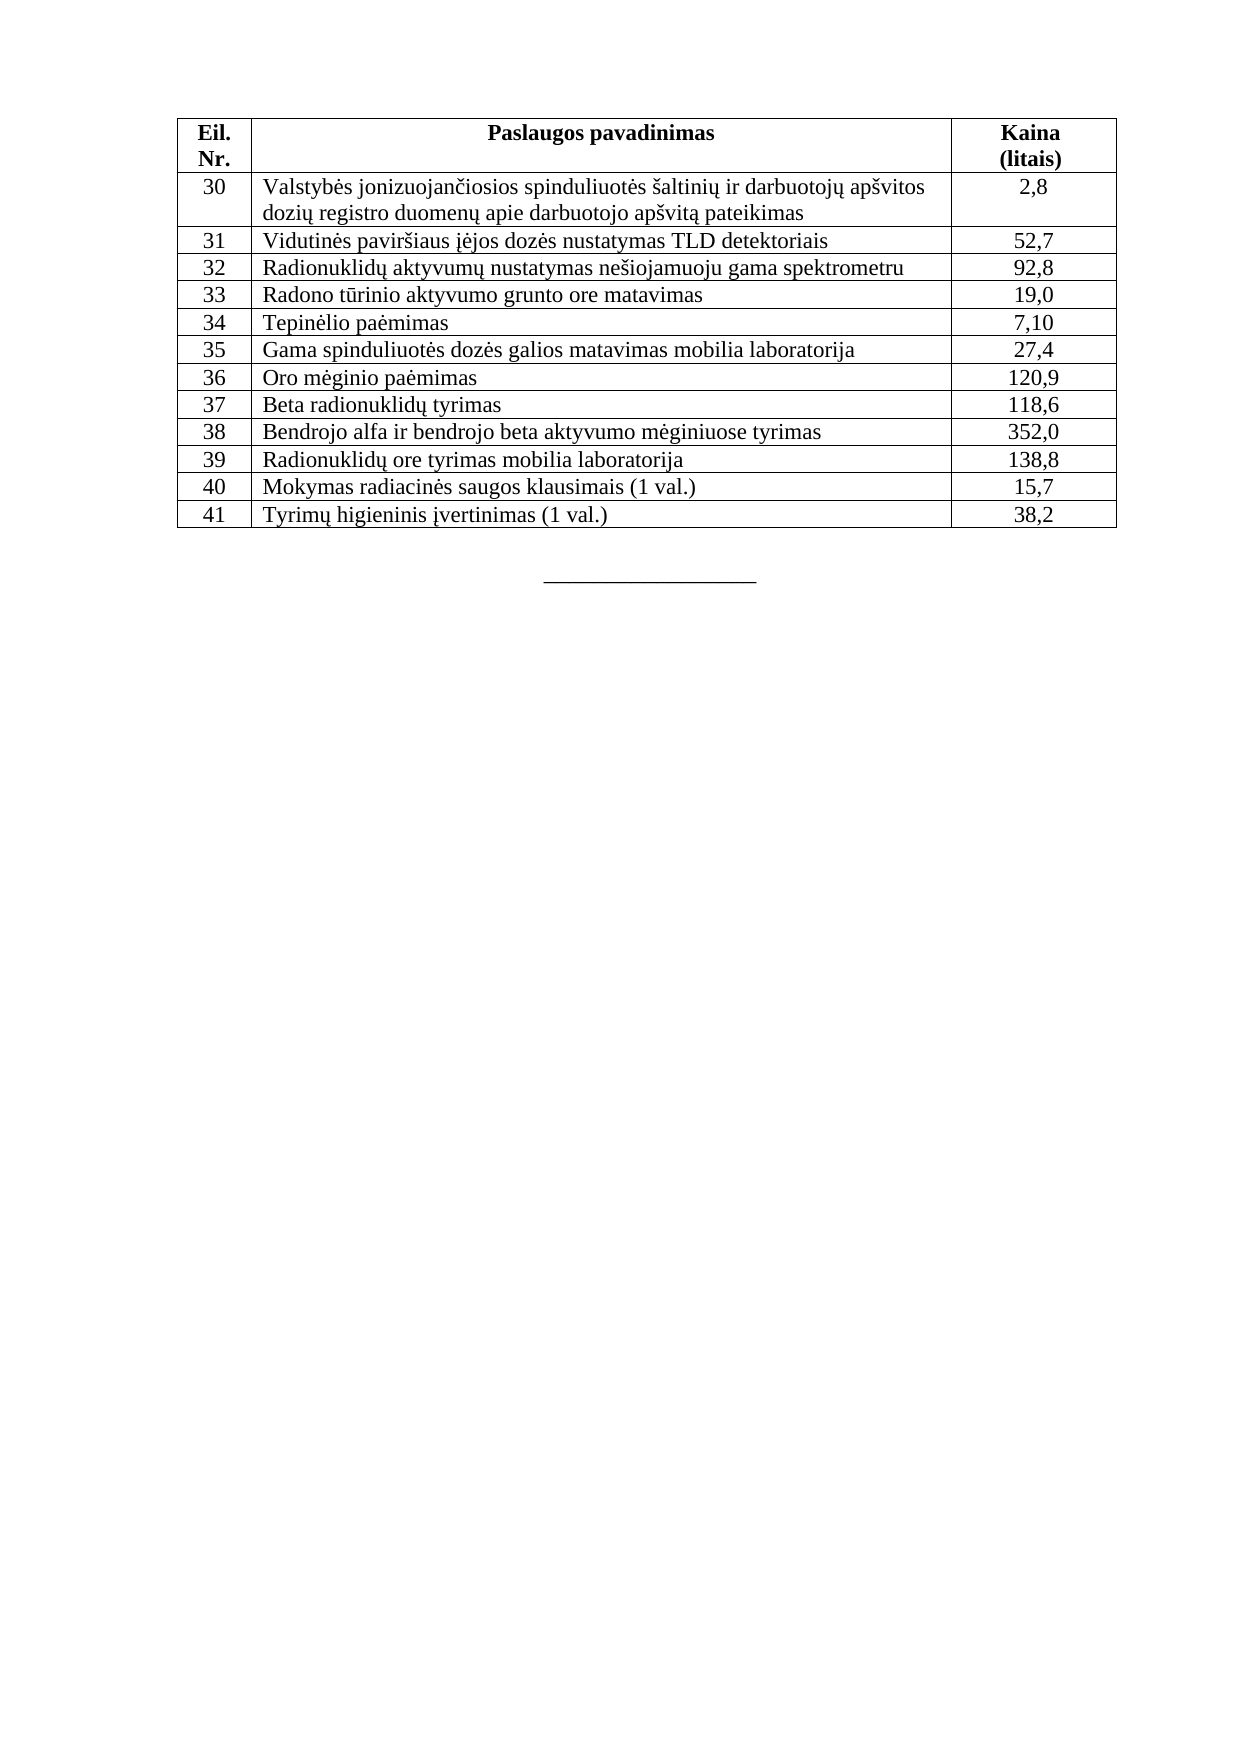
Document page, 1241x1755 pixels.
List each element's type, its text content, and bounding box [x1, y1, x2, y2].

table_cell Radono tūrinio aktyvumo grunto ore matavimas [252, 281, 951, 308]
table_header Paslaugos pavadinimas [252, 119, 951, 172]
table_cell Radionuklidų ore tyrimas mobilia laboratorija [252, 446, 951, 472]
table_cell 27,4 [952, 336, 1116, 363]
table_cell 92,8 [952, 254, 1116, 280]
table_cell Vidutinės paviršiaus įėjos dozės nustatymas TLD detektoriais [252, 227, 951, 253]
table_cell 138,8 [952, 446, 1116, 472]
table_cell 31 [178, 227, 251, 253]
table_cell 41 [178, 501, 251, 527]
table_cell 7,10 [952, 309, 1116, 335]
table_cell Tyrimų higieninis įvertinimas (1 val.) [252, 501, 951, 527]
table_cell Oro mėginio paėmimas [252, 364, 951, 390]
text _________________ [177, 557, 1122, 586]
table_cell 352,0 [952, 419, 1116, 445]
table_cell 19,0 [952, 281, 1116, 308]
table_cell 120,9 [952, 364, 1116, 390]
table_cell 2,8 [952, 173, 1116, 226]
table_cell 33 [178, 281, 251, 308]
table_cell Valstybės jonizuojančiosios spinduliuotės šaltinių ir darbuotojų apšvitos dozių registro duomenų apie darbuotojo apšvitą pateikimas [252, 173, 951, 226]
table_cell 30 [178, 173, 251, 226]
table_cell Mokymas radiacinės saugos klausimais (1 val.) [252, 473, 951, 499]
table_cell 15,7 [952, 473, 1116, 499]
table_cell 38 [178, 419, 251, 445]
table_header Kaina (litais) [952, 119, 1116, 172]
table_cell 39 [178, 446, 251, 472]
table_cell Beta radionuklidų tyrimas [252, 391, 951, 417]
table_header Eil. Nr. [178, 119, 251, 172]
table_cell Bendrojo alfa ir bendrojo beta aktyvumo mėginiuose tyrimas [252, 419, 951, 445]
table_cell Gama spinduliuotės dozės galios matavimas mobilia laboratorija [252, 336, 951, 363]
table_cell 118,6 [952, 391, 1116, 417]
table_cell 38,2 [952, 501, 1116, 527]
table_cell 34 [178, 309, 251, 335]
table_cell 35 [178, 336, 251, 363]
table_cell 40 [178, 473, 251, 499]
table_cell Radionuklidų aktyvumų nustatymas nešiojamuoju gama spektrometru [252, 254, 951, 280]
table_cell 52,7 [952, 227, 1116, 253]
table_cell Tepinėlio paėmimas [252, 309, 951, 335]
table_cell 32 [178, 254, 251, 280]
table_cell 36 [178, 364, 251, 390]
table_cell 37 [178, 391, 251, 417]
